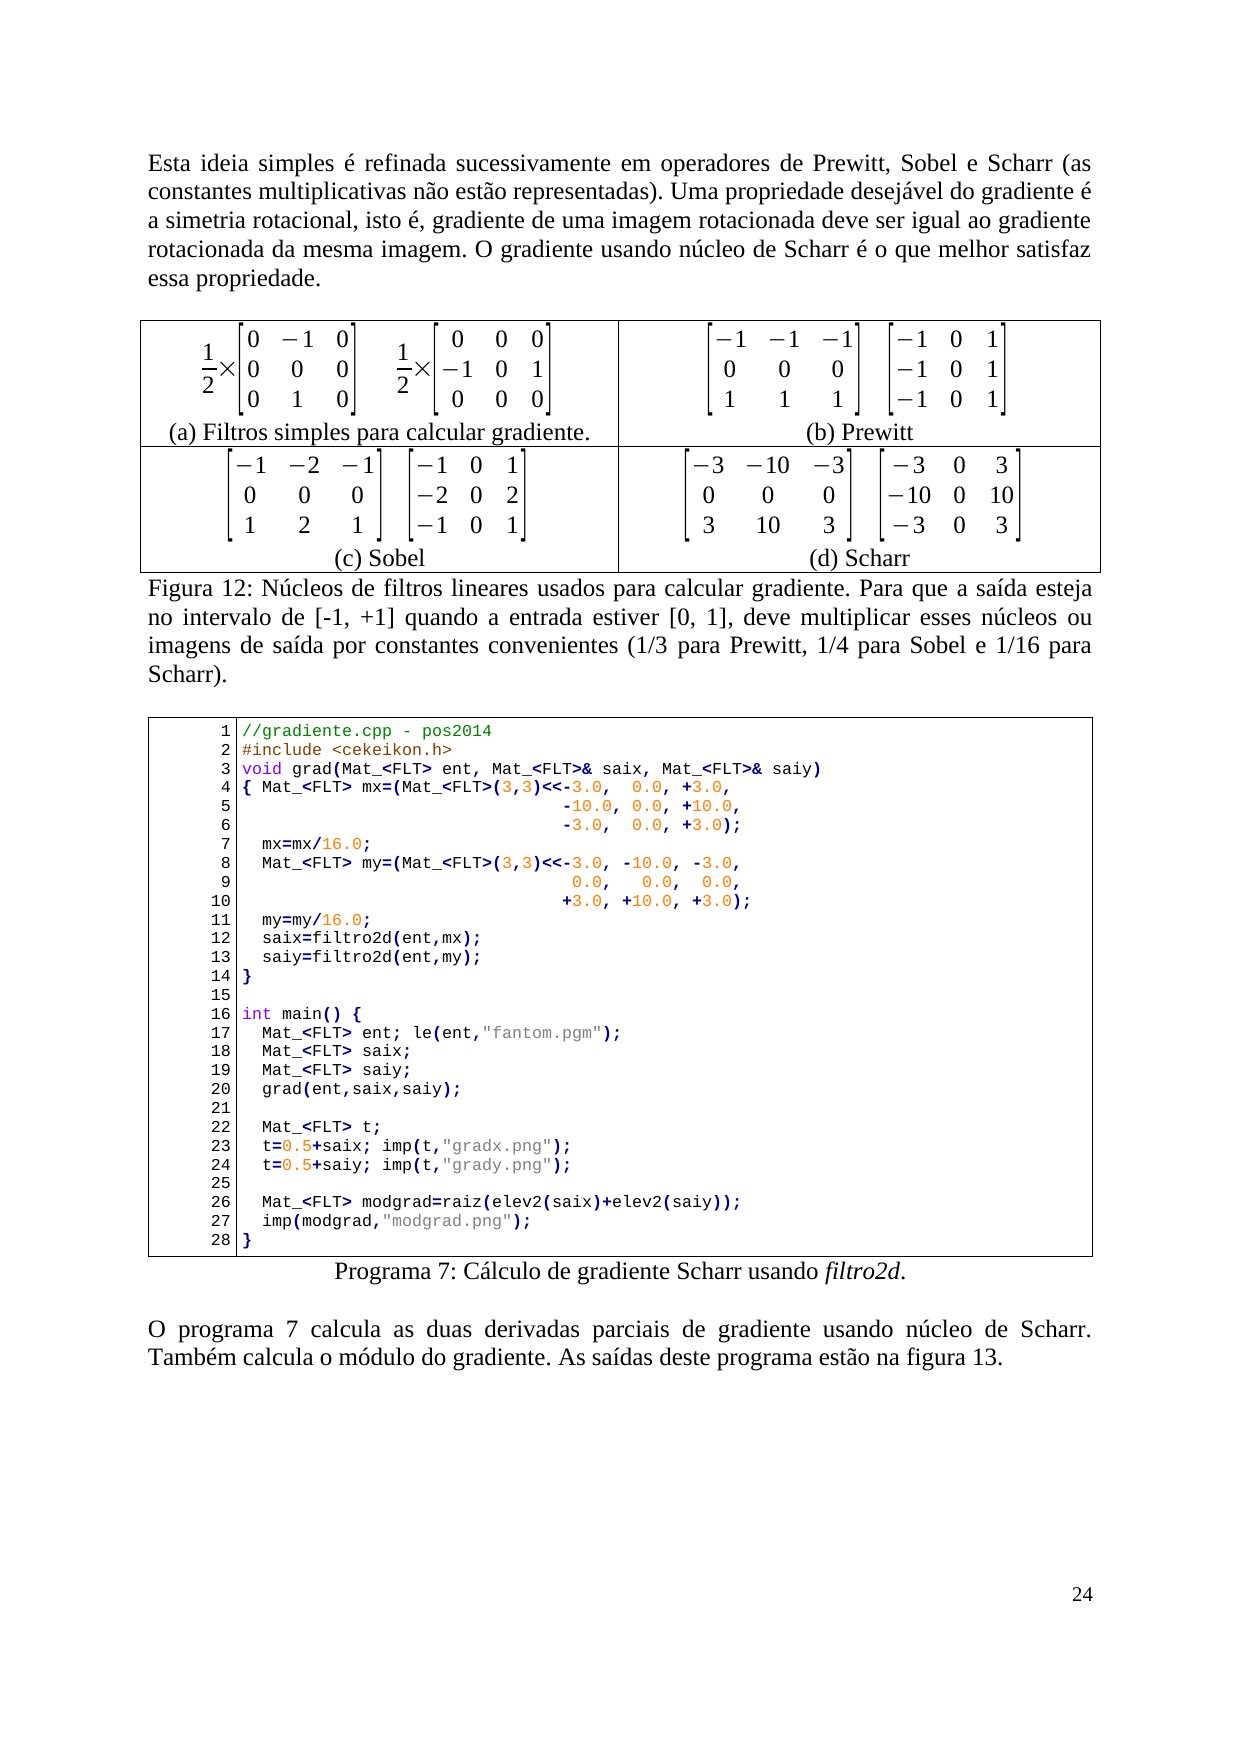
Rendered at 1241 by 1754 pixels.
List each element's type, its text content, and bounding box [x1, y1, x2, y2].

table_header 1 2 3 4 5 6 7 8 9 10 11 12 13 14 15 16 17 18 19 20 21 22 23 24 25 26 27 28 [149, 718, 236, 1256]
table_cell (d) Scharr [619, 447, 1100, 572]
table_header (b) Prewitt [619, 321, 1100, 446]
table_header (a) Filtros simples para calcular gradiente. [141, 321, 618, 446]
table_cell (c) Sobel [141, 447, 618, 572]
text Figura 12: Núcleos de filtros lineares usados para calcular gradiente. Para que a saída esteja no intervalo de [-1, +1] quando a entrada estiver [0, 1], deve multiplicar esses núcleos ou imagens de saída por constantes convenientes (1/3 para Prewitt, 1/4 para Sobel e 1/16 para Scharr). [148, 573, 1092, 688]
table_header //gradiente.cpp - pos2014 #include <cekeikon.h> void grad(Mat_<FLT> ent, Mat_<FLT>& saix, Mat_<FLT>& saiy) { Mat_<FLT> mx=(Mat_<FLT>(3,3)<<-3.0, 0.0, +3.0, -10.0, 0.0, +10.0, -3.0, 0.0, +3.0); mx=mx/16.0; Mat_<FLT> my=(Mat_<FLT>(3,3)<<-3.0, -10.0, -3.0, 0.0, 0.0, 0.0, +3.0, +10.0, +3.0); my=my/16.0; saix=filtro2d(ent,mx); saiy=filtro2d(ent,my); } int main() { Mat_<FLT> ent; le(ent,"fantom.pgm"); Mat_<FLT> saix; Mat_<FLT> saiy; grad(ent,saix,saiy); Mat_<FLT> t; t=0.5+saix; imp(t,"gradx.png"); t=0.5+saiy; imp(t,"grady.png"); Mat_<FLT> modgrad=raiz(elev2(saix)+elev2(saiy)); imp(modgrad,"modgrad.png"); } [237, 718, 1092, 1256]
text O programa 7 calcula as duas derivadas parciais de gradiente usando núcleo de Scharr. Também calcula o módulo do gradiente. As saídas deste programa estão na figura 13. [148, 1314, 1092, 1371]
text Esta ideia simples é refinada sucessivamente em operadores de Prewitt, Sobel e Scharr (as constantes multiplicativas não estão representadas). Uma propriedade desejável do gradiente é a simetria rotacional, isto é, gradiente de uma imagem rotacionada deve ser igual ao gradiente rotacionada da mesma imagem. O gradiente usando núcleo de Scharr é o que melhor satisfaz essa propriedade. [148, 148, 1092, 291]
text Programa 7: Cálculo de gradiente Scharr usando filtro2d. [148, 1257, 1092, 1285]
